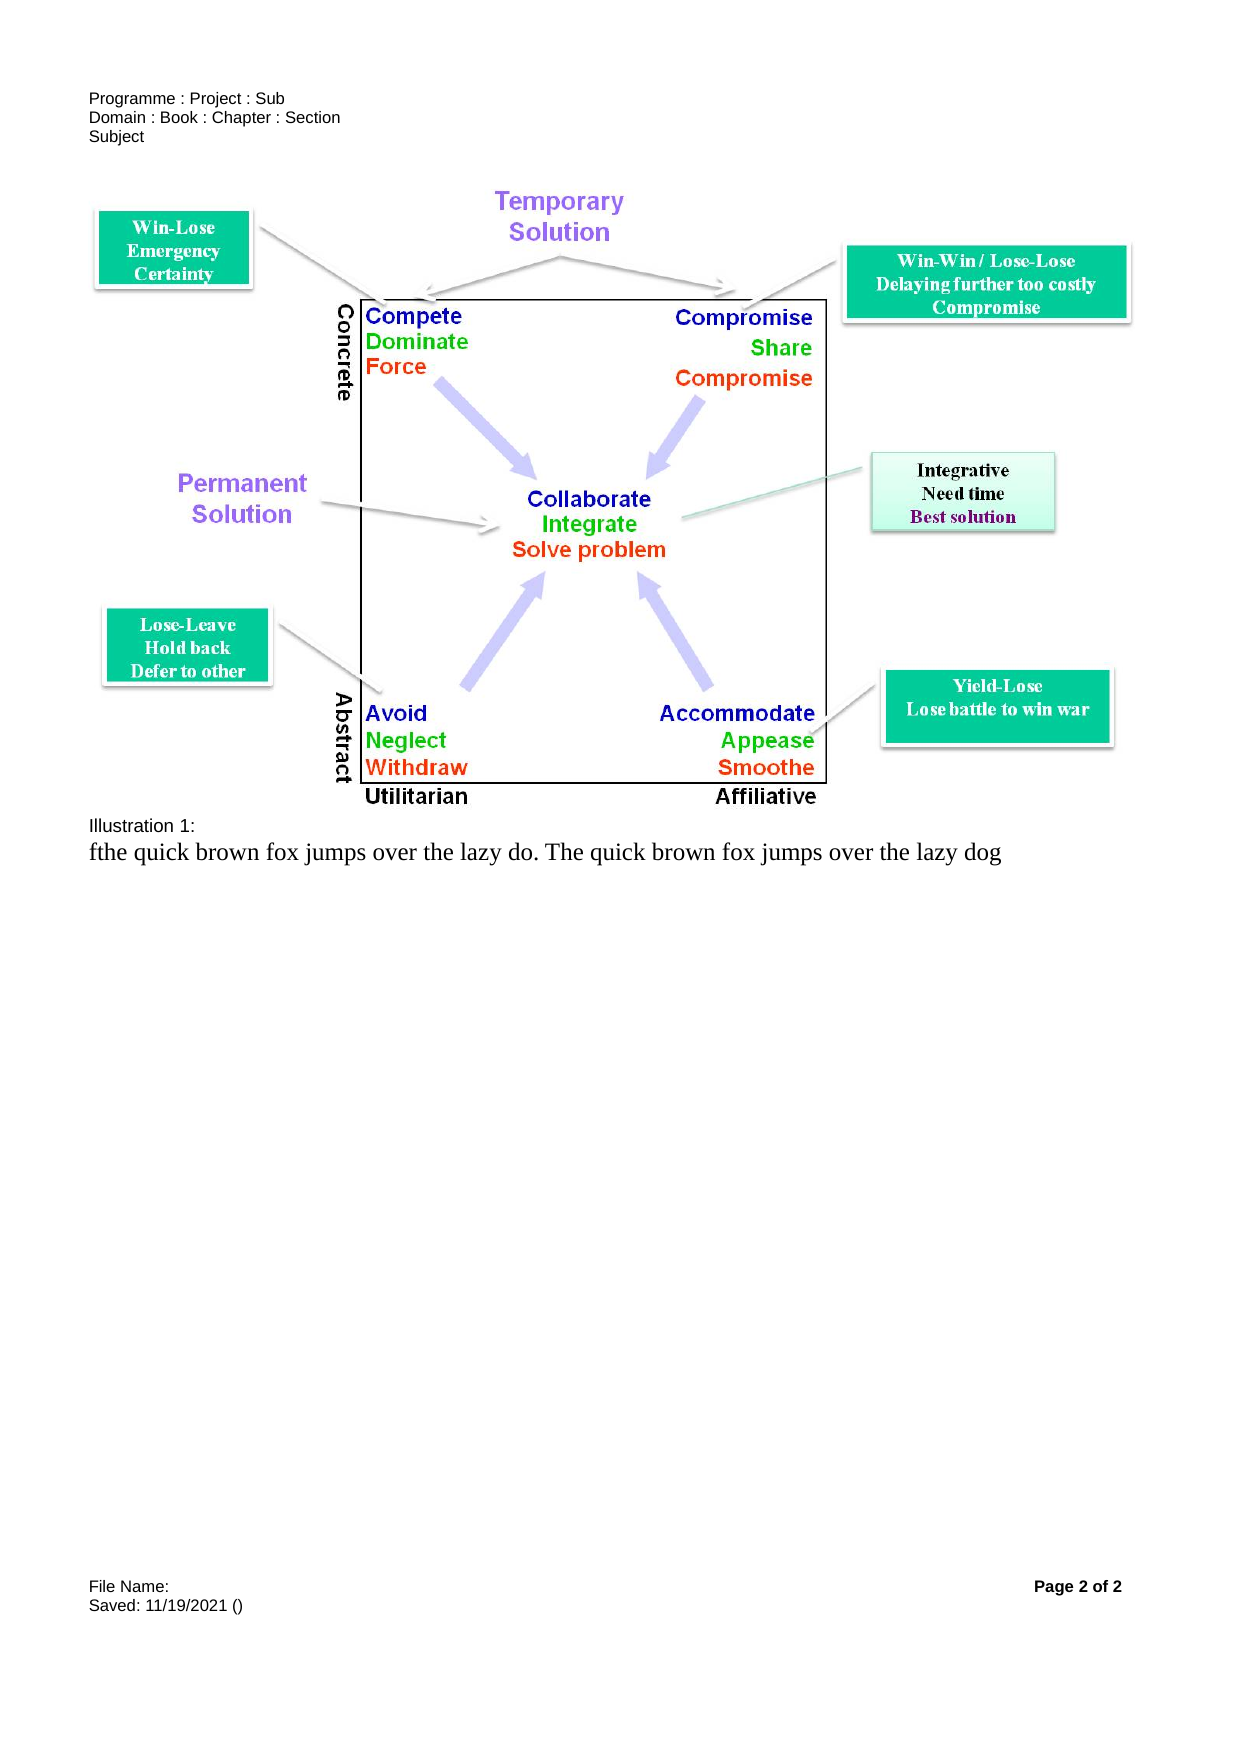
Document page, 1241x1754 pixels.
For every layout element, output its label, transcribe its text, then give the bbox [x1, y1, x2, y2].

text Illustration 1: [88, 816, 1137, 837]
text fthe quick brown fox jumps over the lazy do. The quick brown fox jumps over the lazy dog [88, 837, 1137, 866]
picture [88, 177, 1137, 816]
